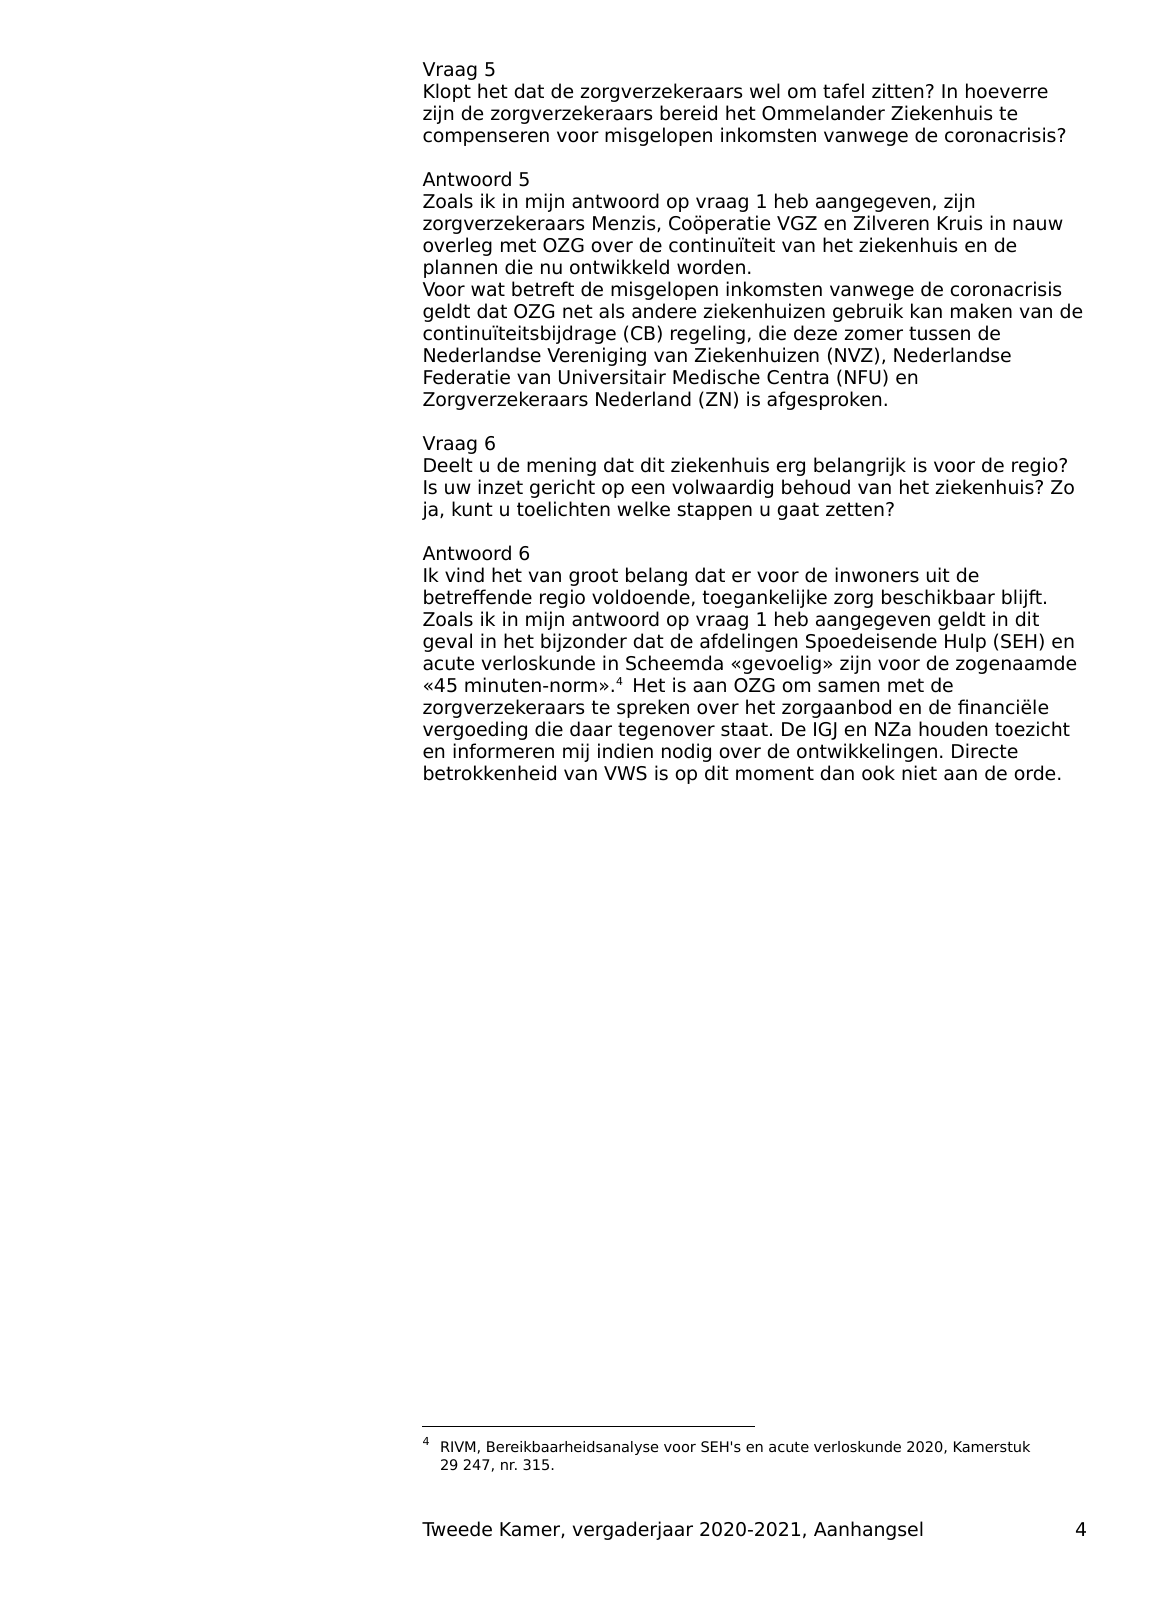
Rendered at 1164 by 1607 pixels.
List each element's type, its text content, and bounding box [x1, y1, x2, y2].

text RIVM, Bereikbaarheidsanalyse voor SEH's en acute verloskunde 2020, Kamerstuk 29 247, nr. 315. [422, 1435, 1087, 1474]
text Antwoord 6 [422, 543, 1087, 565]
text Zoals ik in mijn antwoord op vraag 1 heb aangegeven, zijn zorgverzekeraars Menzis, Coöperatie VGZ en Zilveren Kruis in nauw overleg met OZG over de continuïteit van het ziekenhuis en de plannen die nu ontwikkeld worden. [422, 191, 1087, 279]
text Ik vind het van groot belang dat er voor de inwoners uit de betreffende regio voldoende, toegankelijke zorg beschikbaar blijft. Zoals ik in mijn antwoord op vraag 1 heb aangegeven geldt in dit geval in het bijzonder dat de afdelingen Spoedeisende Hulp (SEH) en acute verloskunde in Scheemda «gevoelig» zijn voor de zogenaamde «45 minuten-norm». Het is aan OZG om samen met de zorgverzekeraars te spreken over het zorgaanbod en de financiële vergoeding die daar tegenover staat. De IGJ en NZa houden toezicht en informeren mij indien nodig over de ontwikkelingen. Directe betrokkenheid van VWS is op dit moment dan ook niet aan de orde. [422, 565, 1087, 785]
text Voor wat betreft de misgelopen inkomsten vanwege de coronacrisis geldt dat OZG net als andere ziekenhuizen gebruik kan maken van de continuïteitsbijdrage (CB) regeling, die deze zomer tussen de Nederlandse Vereniging van Ziekenhuizen (NVZ), Nederlandse Federatie van Universitair Medische Centra (NFU) en Zorgverzekeraars Nederland (ZN) is afgesproken. [422, 279, 1087, 411]
text Vraag 5 [422, 59, 1087, 81]
text Vraag 6 [422, 433, 1087, 455]
text Deelt u de mening dat dit ziekenhuis erg belangrijk is voor de regio? Is uw inzet gericht op een volwaardig behoud van het ziekenhuis? Zo ja, kunt u toelichten welke stappen u gaat zetten? [422, 455, 1087, 521]
text Klopt het dat de zorgverzekeraars wel om tafel zitten? In hoeverre zijn de zorgverzekeraars bereid het Ommelander Ziekenhuis te compenseren voor misgelopen inkomsten vanwege de coronacrisis? [422, 81, 1087, 147]
text Antwoord 5 [422, 169, 1087, 191]
